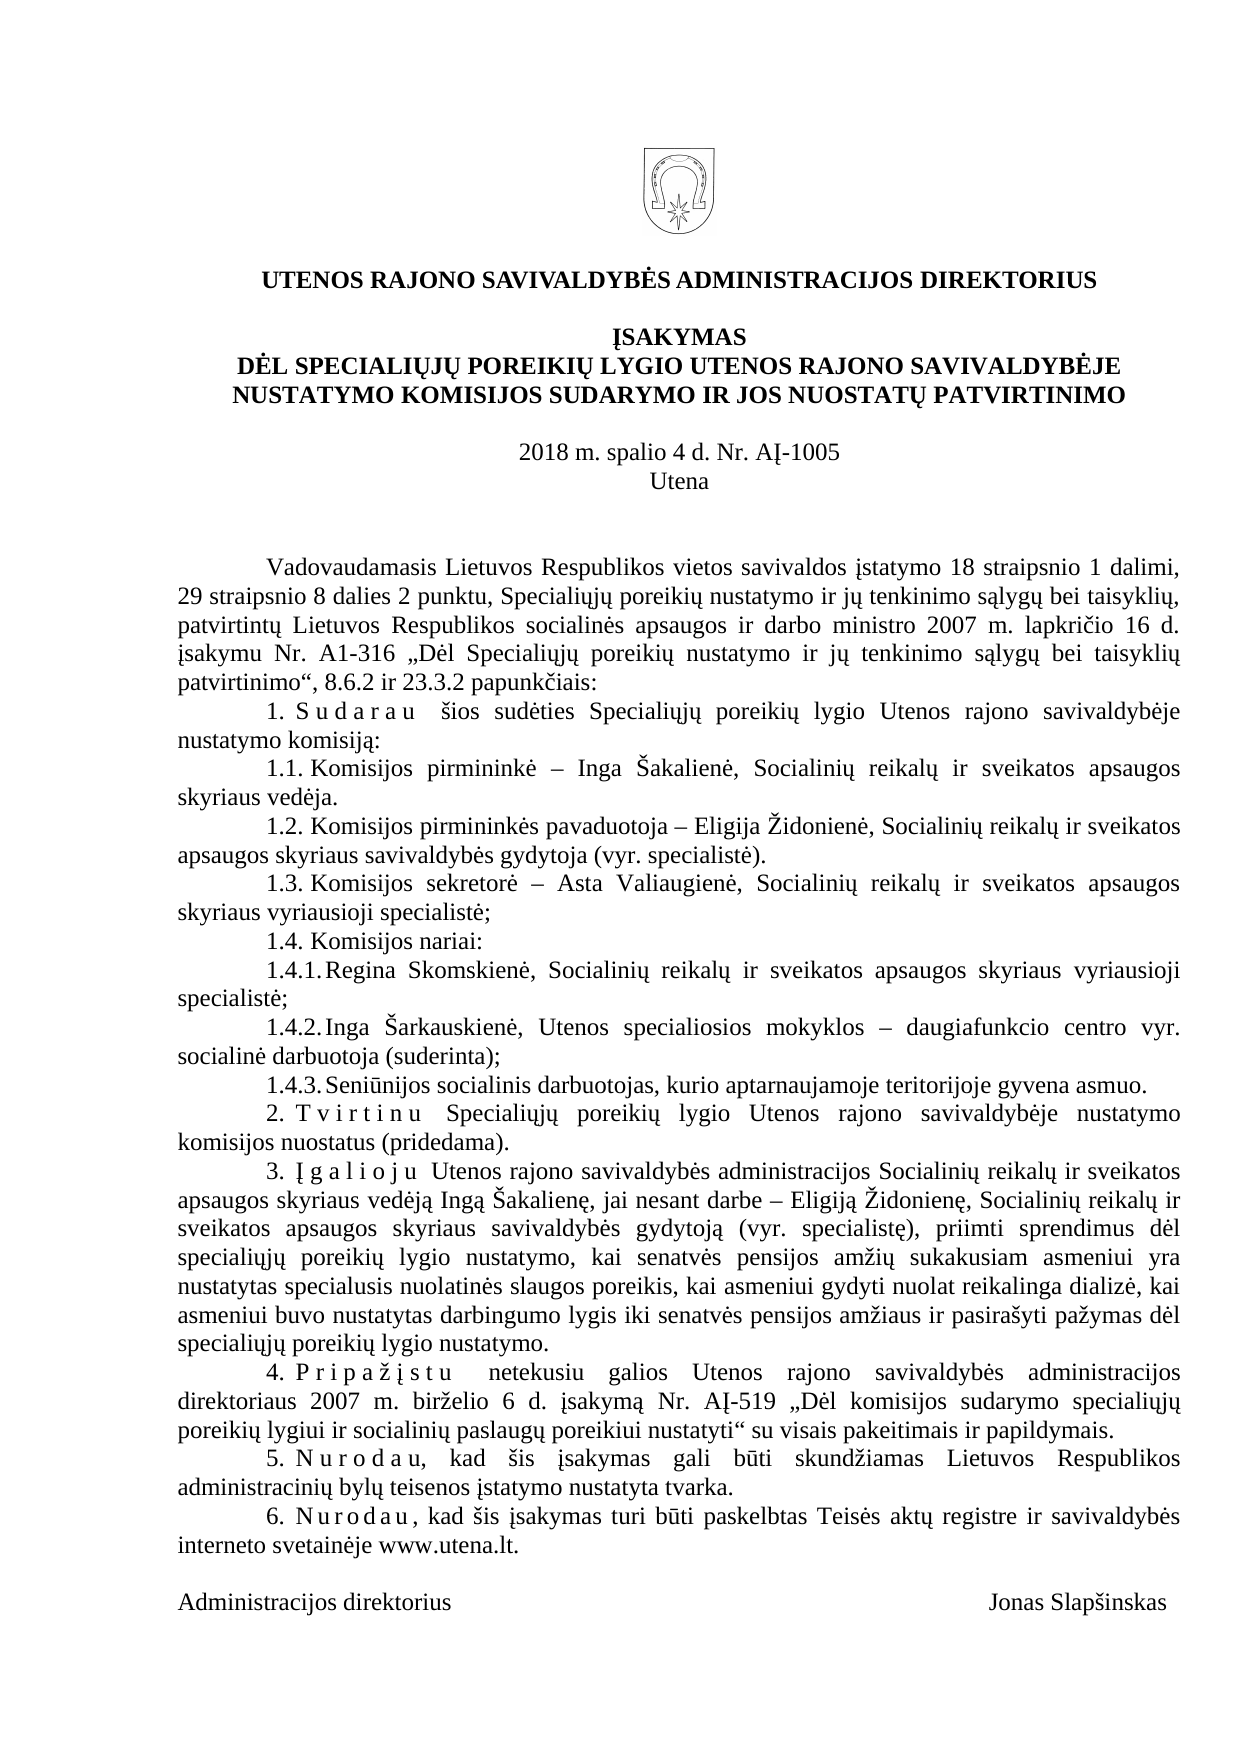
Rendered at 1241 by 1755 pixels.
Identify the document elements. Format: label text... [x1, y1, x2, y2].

text 5. Nurodau, kad šis įsakymas gali būti skundžiamas Lietuvos Respublikos administracinių bylų teisenos įstatymo nustatyta tvarka. [177, 1443, 1181, 1501]
text ĮSAKYMAS [177, 322, 1181, 351]
text 3. Įgalioju Utenos rajono savivaldybės administracijos Socialinių reikalų ir sveikatos apsaugos skyriaus vedėją Ingą Šakalienę, jai nesant darbe – Eligiją Židonienę, Socialinių reikalų ir sveikatos apsaugos skyriaus savivaldybės gydytoją (vyr. specialistę), priimti sprendimus dėl specialiųjų poreikių lygio nustatymo, kai senatvės pensijos amžių sukakusiam asmeniui yra nustatytas specialusis nuolatinės slaugos poreikis, kai asmeniui gydyti nuolat reikalinga dializė, kai asmeniui buvo nustatytas darbingumo lygis iki senatvės pensijos amžiaus ir pasirašyti pažymas dėl specialiųjų poreikių lygio nustatymo. [177, 1156, 1181, 1357]
text 1.3. Komisijos sekretorė – Asta Valiaugienė, Socialinių reikalų ir sveikatos apsaugos skyriaus vyriausioji specialistė; [177, 868, 1181, 926]
text Utena [177, 466, 1181, 495]
text UTENOS RAJONO SAVIVALDYBĖS ADMINISTRACIJOS DIREKTORIUS [177, 265, 1181, 293]
text 2. Tvirtinu Specialiųjų poreikių lygio Utenos rajono savivaldybėje nustatymo komisijos nuostatus (pridedama). [177, 1098, 1181, 1156]
text Vadovaudamasis Lietuvos Respublikos vietos savivaldos įstatymo 18 straipsnio 1 dalimi, 29 straipsnio 8 dalies 2 punktu, Specialiųjų poreikių nustatymo ir jų tenkinimo sąlygų bei taisyklių, patvirtintų Lietuvos Respublikos socialinės apsaugos ir darbo ministro 2007 m. lapkričio 16 d. įsakymu Nr. A1-316 „Dėl Specialiųjų poreikių nustatymo ir jų tenkinimo sąlygų bei taisyklių patvirtinimo“, 8.6.2 ir 23.3.2 papunkčiais: [177, 552, 1181, 696]
text 1.4.3. Seniūnijos socialinis darbuotojas, kurio aptarnaujamoje teritorijoje gyvena asmuo. [177, 1070, 1181, 1098]
text 1.4.2. Inga Šarkauskienė, Utenos specialiosios mokyklos – daugiafunkcio centro vyr. socialinė darbuotoja (suderinta); [177, 1012, 1181, 1070]
text 1.4. Komisijos nariai: [177, 926, 1181, 955]
text 1.2. Komisijos pirmininkės pavaduotoja – Eligija Židonienė, Socialinių reikalų ir sveikatos apsaugos skyriaus savivaldybės gydytoja (vyr. specialistė). [177, 811, 1181, 868]
text Administracijos direktorius Jonas Slapšinskas [177, 1587, 1181, 1616]
text 1. Sudarau šios sudėties Specialiųjų poreikių lygio Utenos rajono savivaldybėje nustatymo komisiją: [177, 696, 1181, 753]
text 1.4.1. Regina Skomskienė, Socialinių reikalų ir sveikatos apsaugos skyriaus vyriausioji specialistė; [177, 955, 1181, 1012]
text 6. Nurodau, kad šis įsakymas turi būti paskelbtas Teisės aktų registre ir savivaldybės interneto svetainėje www.utena.lt. [177, 1501, 1181, 1558]
text 1.1. Komisijos pirmininkė – Inga Šakalienė, Socialinių reikalų ir sveikatos apsaugos skyriaus vedėja. [177, 753, 1181, 811]
text DĖL SPECIALIŲJŲ POREIKIŲ LYGIO UTENOS RAJONO SAVIVALDYBĖJE NUSTATYMO KOMISIJOS SUDARYMO IR JOS NUOSTATŲ PATVIRTINIMO [177, 351, 1181, 408]
text 4. Pripažįstu netekusiu galios Utenos rajono savivaldybės administracijos direktoriaus 2007 m. birželio 6 d. įsakymą Nr. AĮ-519 „Dėl komisijos sudarymo specialiųjų poreikių lygiui ir socialinių paslaugų poreikiui nustatyti“ su visais pakeitimais ir papildymais. [177, 1357, 1181, 1443]
text 2018 m. spalio 4 d. Nr. AĮ-1005 [177, 437, 1181, 466]
